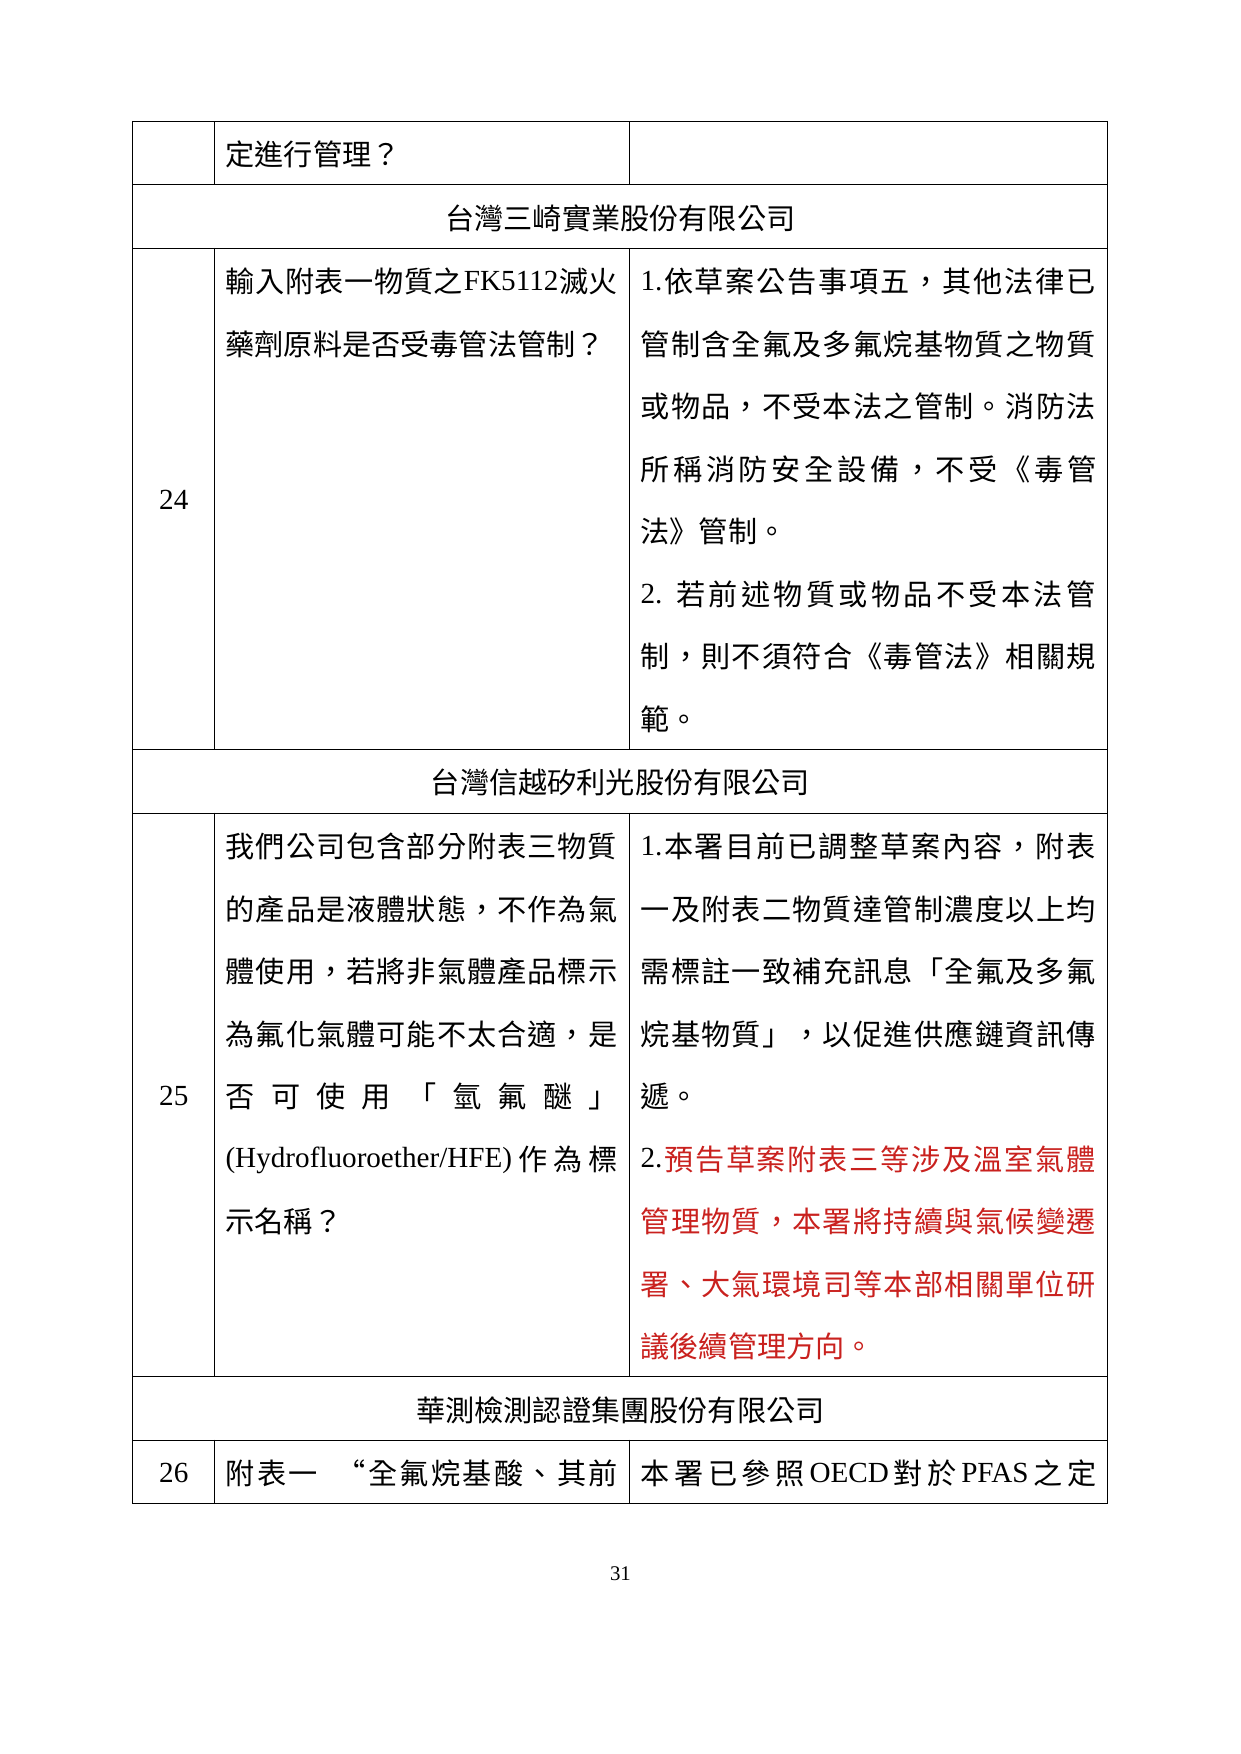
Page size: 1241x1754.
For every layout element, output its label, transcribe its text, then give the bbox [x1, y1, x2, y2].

table_cell [630, 122, 1107, 184]
table_cell 26 [133, 1441, 214, 1503]
table_cell 本署已參照OECD對於PFAS之定 [630, 1441, 1107, 1503]
table_cell 定進行管理？ [215, 122, 629, 184]
table_cell 台灣信越矽利光股份有限公司 [133, 750, 1107, 812]
table_cell 台灣三崎實業股份有限公司 [133, 185, 1107, 248]
table_cell 華測檢測認證集團股份有限公司 [133, 1377, 1107, 1439]
table_cell 25 [133, 814, 214, 1376]
table_cell 附表一 “全氟烷基酸、其前 [215, 1441, 629, 1503]
table_cell 24 [133, 249, 214, 749]
table_cell 輸入附表一物質之FK5112滅火藥劑原料是否受毒管法管制？ [215, 249, 629, 749]
table_cell 1.依草案公告事項五，其他法律已管制含全氟及多氟烷基物質之物質或物品，不受本法之管制。消防法所稱消防安全設備，不受《毒管法》管制。 2. 若前述物質或物品不受本法管制，則不須符合《毒管法》相關規範。 [630, 249, 1107, 749]
table_cell 我們公司包含部分附表三物質的產品是液體狀態，不作為氣體使用，若將非氣體產品標示為氟化氣體可能不太合適，是否可使用「氫氟醚」(Hydrofluoroether/HFE)作為標示名稱？ [215, 814, 629, 1376]
table_cell 1.本署目前已調整草案內容，附表一及附表二物質達管制濃度以上均需標註一致補充訊息「全氟及多氟烷基物質」，以促進供應鏈資訊傳遞。 2.預告草案附表三等涉及溫室氣體管理物質，本署將持續與氣候變遷署、大氣環境司等本部相關單位研議後續管理方向。 [630, 814, 1107, 1376]
table_cell [133, 122, 214, 184]
